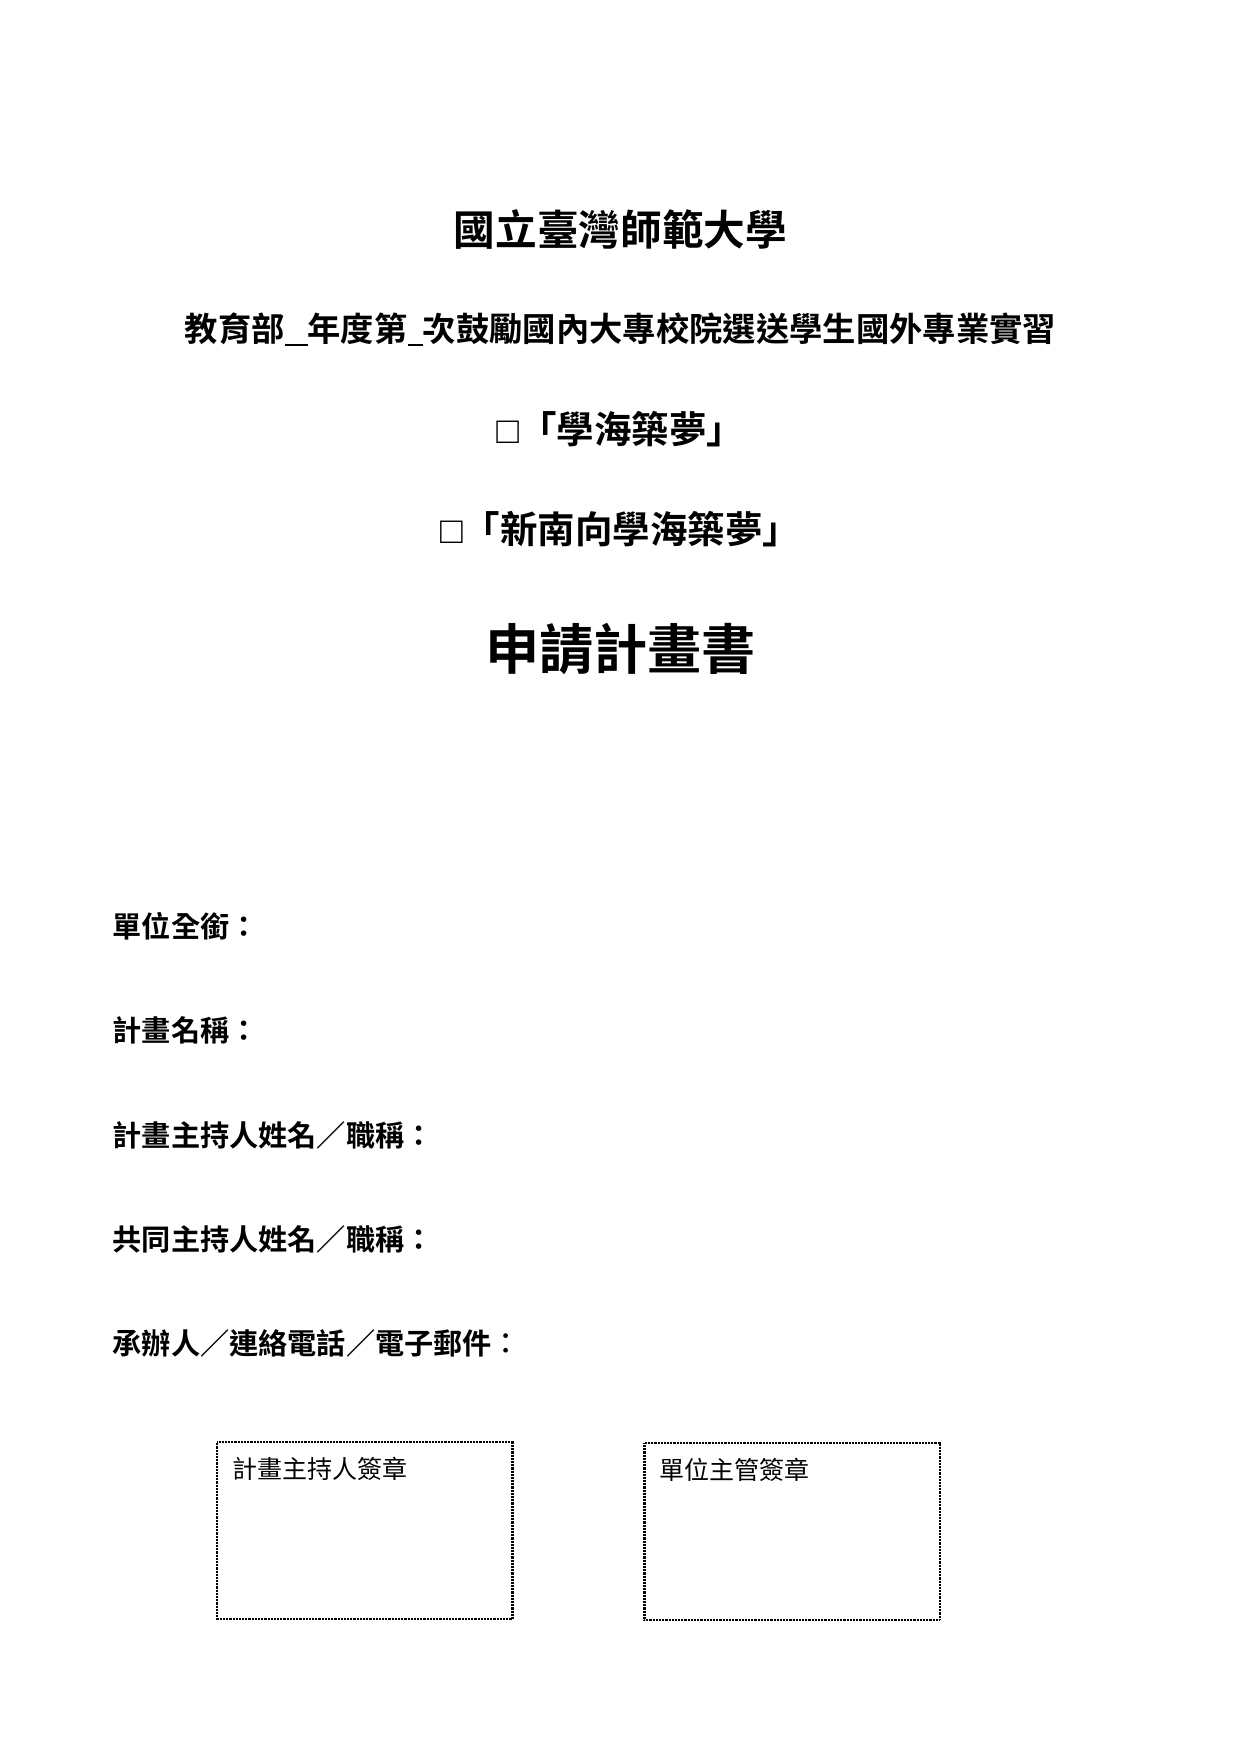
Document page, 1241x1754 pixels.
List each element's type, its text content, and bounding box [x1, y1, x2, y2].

text 單位主管簽章 [659, 1450, 925, 1487]
title 教育部 年度第 次鼓勵國內大專校院選送學生國外專業實習 [112, 289, 1128, 364]
subtitle 共同主持人姓名／職稱： [112, 1200, 1128, 1275]
subtitle 計畫名稱： [112, 992, 1128, 1067]
title □「學海築夢」 [112, 389, 1128, 464]
subtitle 單位全銜： [112, 887, 1128, 962]
text 計畫主持人簽章 [232, 1450, 498, 1486]
title □「新南向學海築夢」 [112, 489, 1128, 564]
subtitle 計畫主持人姓名／職稱： [112, 1096, 1128, 1171]
title 國立臺灣師範大學 [112, 189, 1128, 264]
title 申請計畫書 [112, 589, 1128, 702]
subtitle 承辦人／連絡電話／電子郵件︰ [112, 1304, 1128, 1379]
